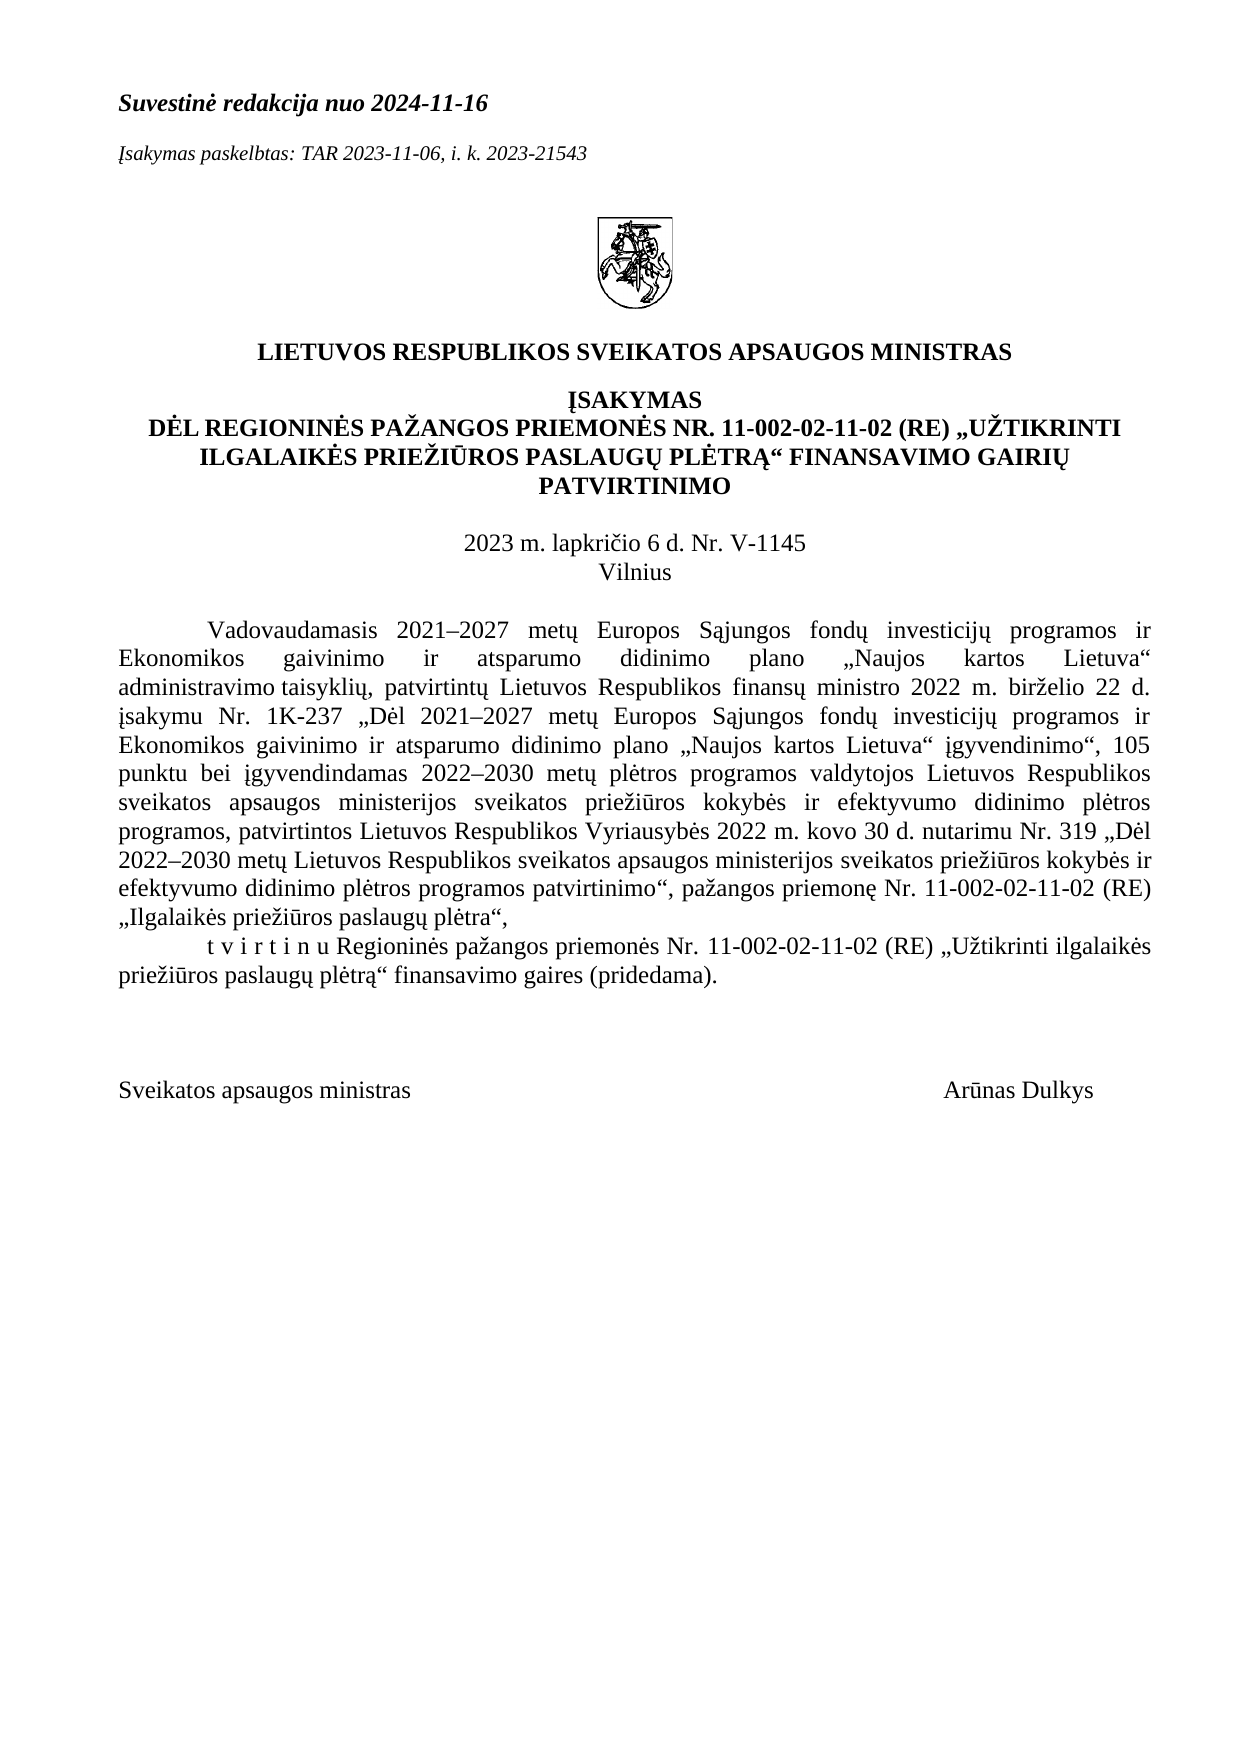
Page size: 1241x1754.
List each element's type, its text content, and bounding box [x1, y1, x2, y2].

text Suvestinė redakcija nuo 2024-11-16 [118, 88, 1152, 117]
text Įsakymas paskelbtas: TAR 2023-11-06, i. k. 2023-21543 [118, 141, 1152, 165]
text Sveikatos apsaugos ministras Arūnas Dulkys [118, 1075, 1152, 1103]
text 2023 m. lapkričio 6 d. Nr. V-1145 [118, 528, 1152, 557]
text DĖL REGIONINĖS PAŽANGOS PRIEMONĖS NR. 11-002-02-11-02 (RE) „UŽTIKRINTI ILGALAIKĖS PRIEŽIŪROS PASLAUGŲ PLĖTRĄ“ FINANSAVIMO GAIRIŲ PATVIRTINIMO [118, 413, 1152, 500]
text LIETUVOS RESPUBLIKOS SVEIKATOS APSAUGOS MINISTRAS [118, 337, 1152, 366]
text t v i r t i n u Regioninės pažangos priemonės Nr. 11-002-02-11-02 (RE) „Užtikrinti ilgalaikės priežiūros paslaugų plėtrą“ finansavimo gaires (pridedama). [118, 931, 1152, 988]
text Vilnius [118, 557, 1152, 586]
text ĮSAKYMAS [118, 385, 1152, 413]
text Vadovaudamasis 2021–2027 metų Europos Sąjungos fondų investicijų programos ir Ekonomikos gaivinimo ir atsparumo didinimo plano „Naujos kartos Lietuva“ administravimo taisyklių, patvirtintų Lietuvos Respublikos finansų ministro 2022 m. birželio 22 d. įsakymu Nr. 1K-237 „Dėl 2021–2027 metų Europos Sąjungos fondų investicijų programos ir Ekonomikos gaivinimo ir atsparumo didinimo plano „Naujos kartos Lietuva“ įgyvendinimo“, 105 punktu bei įgyvendindamas 2022–2030 metų plėtros programos valdytojos Lietuvos Respublikos sveikatos apsaugos ministerijos sveikatos priežiūros kokybės ir efektyvumo didinimo plėtros programos, patvirtintos Lietuvos Respublikos Vyriausybės 2022 m. kovo 30 d. nutarimu Nr. 319 „Dėl 2022–2030 metų Lietuvos Respublikos sveikatos apsaugos ministerijos sveikatos priežiūros kokybės ir efektyvumo didinimo plėtros programos patvirtinimo“, pažangos priemonę Nr. 11-002-02-11-02 (RE) „Ilgalaikės priežiūros paslaugų plėtra“, [118, 615, 1152, 931]
